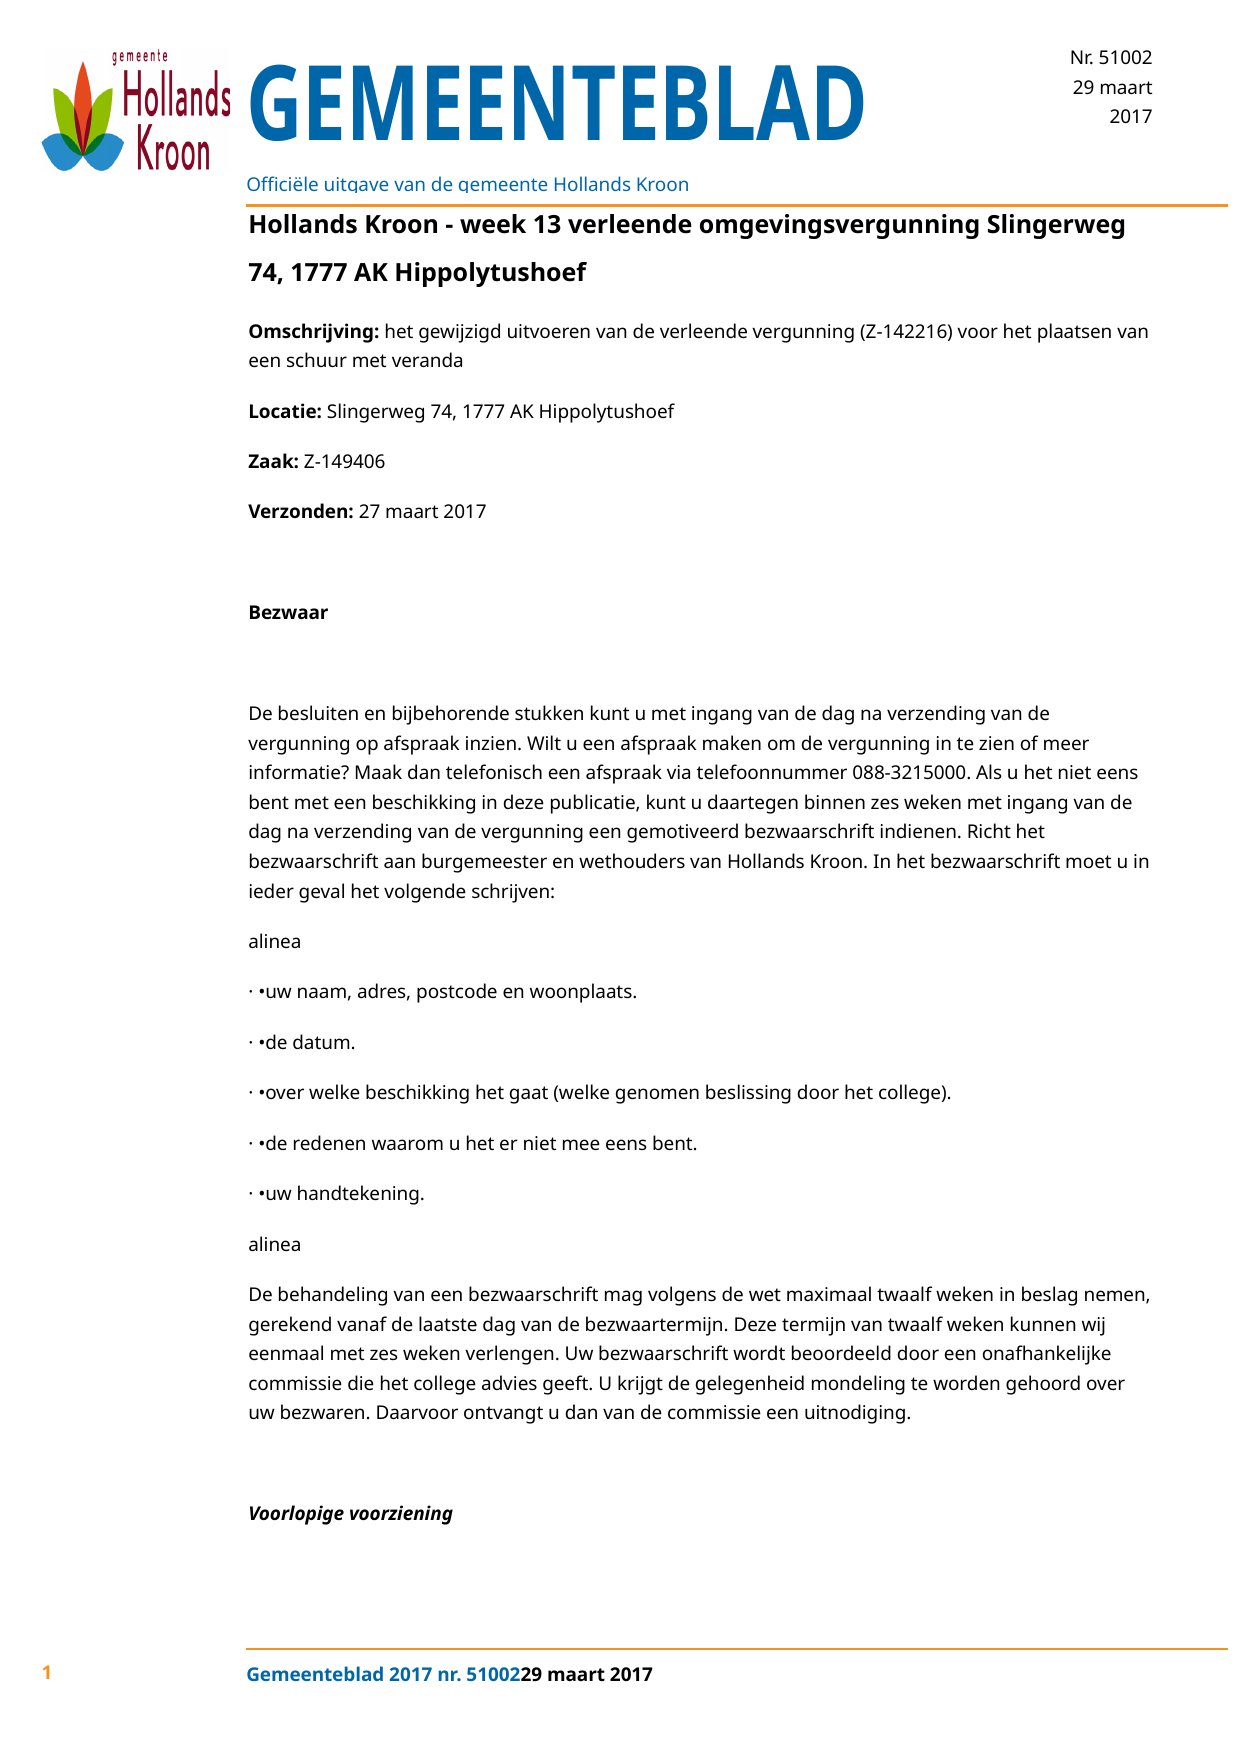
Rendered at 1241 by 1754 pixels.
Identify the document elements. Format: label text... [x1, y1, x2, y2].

picture [41, 47, 231, 172]
text · •de redenen waarom u het er niet mee eens bent. [248, 1130, 1152, 1156]
text Voorlopige voorziening [248, 1500, 1152, 1526]
text alinea [248, 1231, 1152, 1257]
text Locatie: Slingerweg 74, 1777 AK Hippolytushoef [248, 398, 1152, 424]
text · •uw naam, adres, postcode en woonplaats. [248, 979, 1152, 1004]
text alinea [248, 928, 1152, 954]
text Verzonden: 27 maart 2017 [248, 499, 1152, 524]
text De besluiten en bijbehorende stukken kunt u met ingang van de dag na verzending van de vergunning op afspraak inzien. Wilt u een afspraak maken om de vergunning in te zien of meer informatie? Maak dan telefonisch een afspraak via telefoonnummer 088-3215000. Als u het niet eens bent met een beschikking in deze publicatie, kunt u daartegen binnen zes weken met ingang van de dag na verzending van de vergunning een gemotiveerd bezwaarschrift indienen. Richt het bezwaarschrift aan burgemeester en wethouders van Hollands Kroon. In het bezwaarschrift moet u in ieder geval het volgende schrijven: [248, 700, 1152, 904]
text · •over welke beschikking het gaat (welke genomen beslissing door het college). [248, 1079, 1152, 1105]
text · •uw handtekening. [248, 1180, 1152, 1206]
text · •de datum. [248, 1029, 1152, 1055]
text Bezwaar [248, 599, 1152, 625]
text Zaak: Z-149406 [248, 448, 1152, 474]
text Hollands Kroon - week 13 verleende omgevingsvergunning Slingerweg 74, 1777 AK Hippolytushoef [248, 207, 1152, 288]
text De behandeling van een bezwaarschrift mag volgens de wet maximaal twaalf weken in beslag nemen, gerekend vanaf de laatste dag van de bezwaartermijn. Deze termijn van twaalf weken kunnen wij eenmaal met zes weken verlengen. Uw bezwaarschrift wordt beoordeeld door een onafhankelijke commissie die het college advies geeft. U krijgt de gelegenheid mondeling te worden gehoord over uw bezwaren. Daarvoor ontvangt u dan van de commissie een uitnodiging. [248, 1281, 1152, 1425]
text Omschrijving: het gewijzigd uitvoeren van de verleende vergunning (Z-142216) voor het plaatsen van een schuur met veranda [248, 318, 1152, 373]
